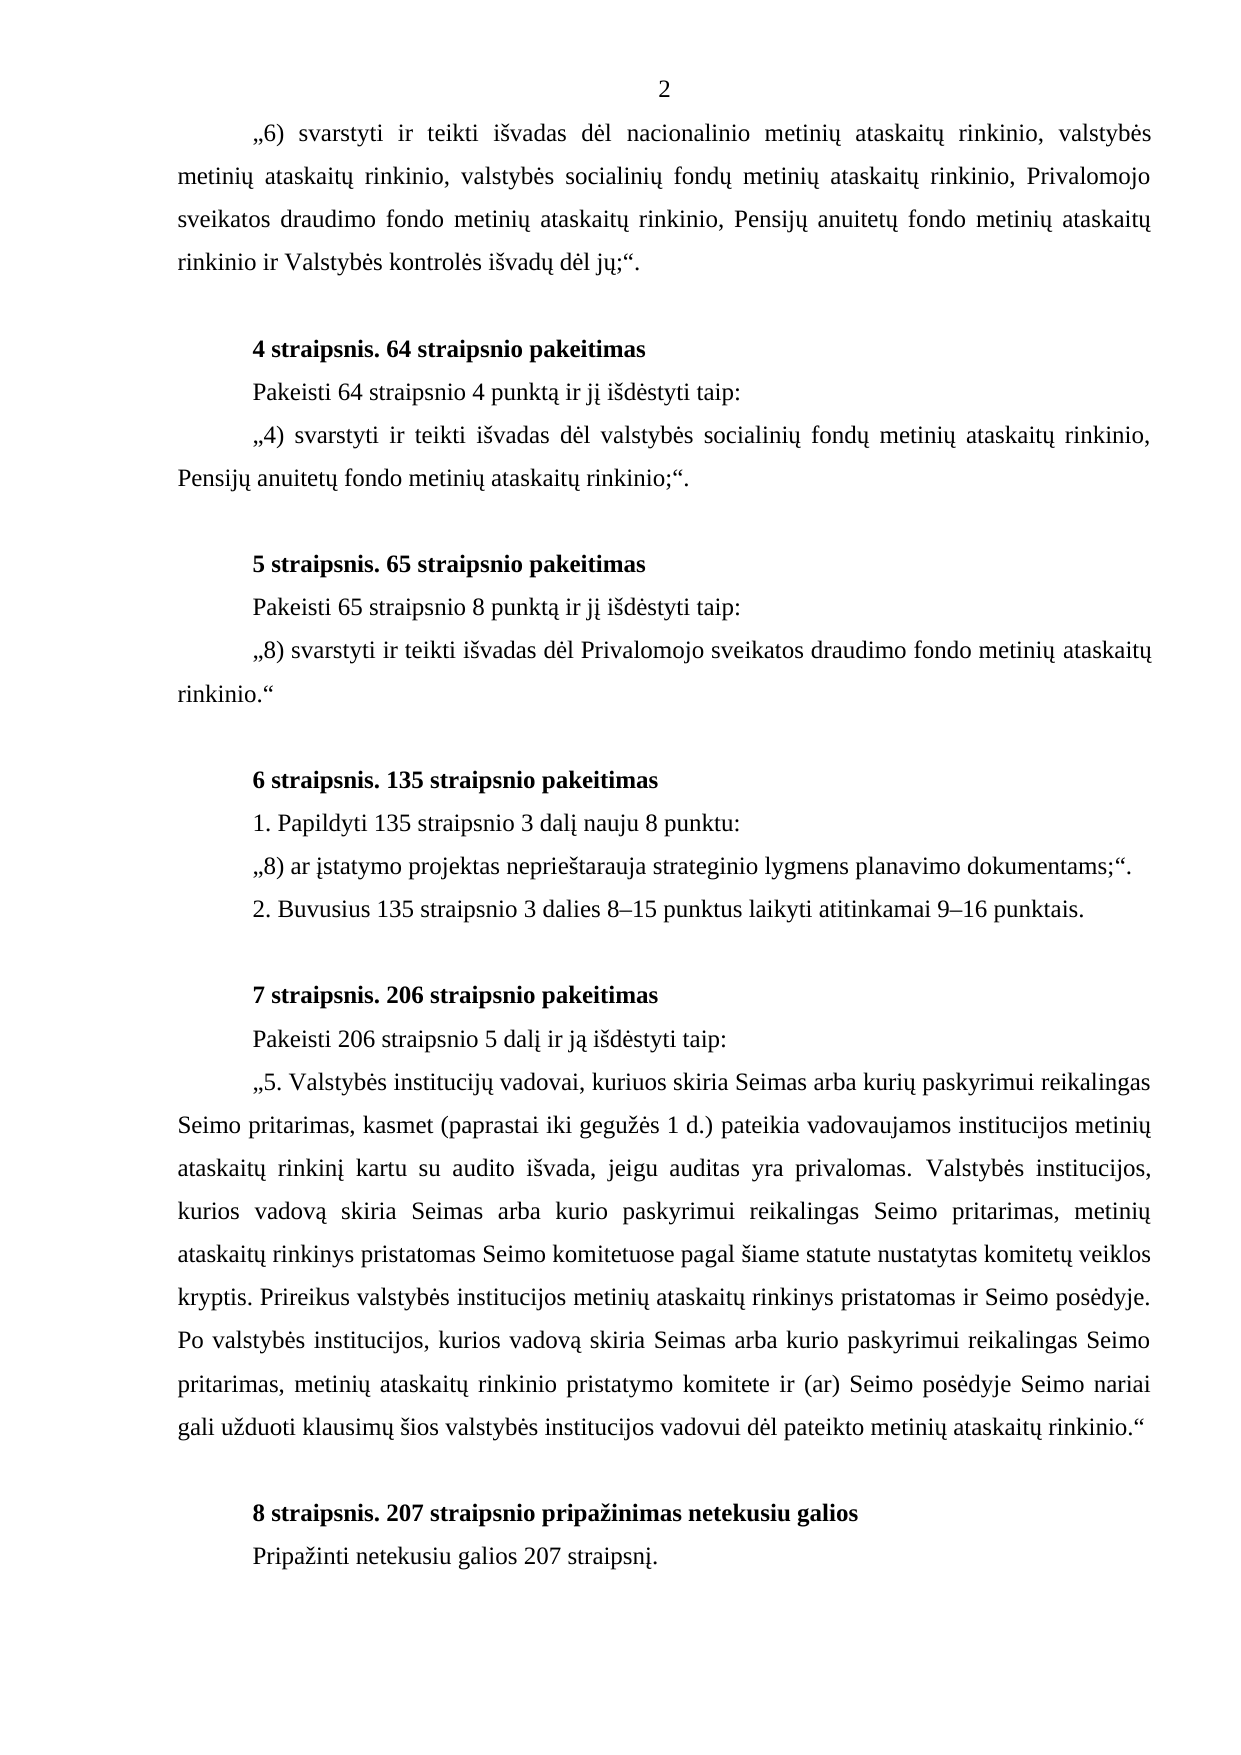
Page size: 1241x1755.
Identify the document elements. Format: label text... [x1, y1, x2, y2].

text „4) svarstyti ir teikti išvadas dėl valstybės socialinių fondų metinių ataskaitų rinkinio, Pensijų anuitetų fondo metinių ataskaitų rinkinio;“. [177, 420, 1152, 492]
text 7 straipsnis. 206 straipsnio pakeitimas [177, 981, 1152, 1009]
text 8 straipsnis. 207 straipsnio pripažinimas netekusiu galios [177, 1498, 1152, 1527]
text „5. Valstybės institucijų vadovai, kuriuos skiria Seimas arba kurių paskyrimui reikalingas Seimo pritarimas, kasmet (paprastai iki gegužės 1 d.) pateikia vadovaujamos institucijos metinių ataskaitų rinkinį kartu su audito išvada, jeigu auditas yra privalomas. Valstybės institucijos, kurios vadovą skiria Seimas arba kurio paskyrimui reikalingas Seimo pritarimas, metinių ataskaitų rinkinys pristatomas Seimo komitetuose pagal šiame statute nustatytas komitetų veiklos kryptis. Prireikus valstybės institucijos metinių ataskaitų rinkinys pristatomas ir Seimo posėdyje. Po valstybės institucijos, kurios vadovą skiria Seimas arba kurio paskyrimui reikalingas Seimo pritarimas, metinių ataskaitų rinkinio pristatymo komitete ir (ar) Seimo posėdyje Seimo nariai gali užduoti klausimų šios valstybės institucijos vadovui dėl pateikto metinių ataskaitų rinkinio.“ [177, 1067, 1152, 1441]
text Pakeisti 206 straipsnio 5 dalį ir ją išdėstyti taip: [177, 1024, 1152, 1052]
text 2. Buvusius 135 straipsnio 3 dalies 8–15 punktus laikyti atitinkamai 9–16 punktais. [177, 894, 1152, 923]
text „6) svarstyti ir teikti išvadas dėl nacionalinio metinių ataskaitų rinkinio, valstybės metinių ataskaitų rinkinio, valstybės socialinių fondų metinių ataskaitų rinkinio, Privalomojo sveikatos draudimo fondo metinių ataskaitų rinkinio, Pensijų anuitetų fondo metinių ataskaitų rinkinio ir Valstybės kontrolės išvadų dėl jų;“. [177, 118, 1152, 276]
text 6 straipsnis. 135 straipsnio pakeitimas [177, 765, 1152, 794]
text Pakeisti 64 straipsnio 4 punktą ir jį išdėstyti taip: [177, 377, 1152, 406]
text „8) ar įstatymo projektas neprieštarauja strateginio lygmens planavimo dokumentams;“. [177, 851, 1152, 880]
text 1. Papildyti 135 straipsnio 3 dalį nauju 8 punktu: [177, 808, 1152, 837]
text 4 straipsnis. 64 straipsnio pakeitimas [177, 334, 1152, 362]
text Pakeisti 65 straipsnio 8 punktą ir jį išdėstyti taip: [177, 592, 1152, 621]
text „8) svarstyti ir teikti išvadas dėl Privalomojo sveikatos draudimo fondo metinių ataskaitų rinkinio.“ [177, 636, 1152, 707]
text 5 straipsnis. 65 straipsnio pakeitimas [177, 549, 1152, 578]
text Pripažinti netekusiu galios 207 straipsnį. [177, 1541, 1152, 1570]
